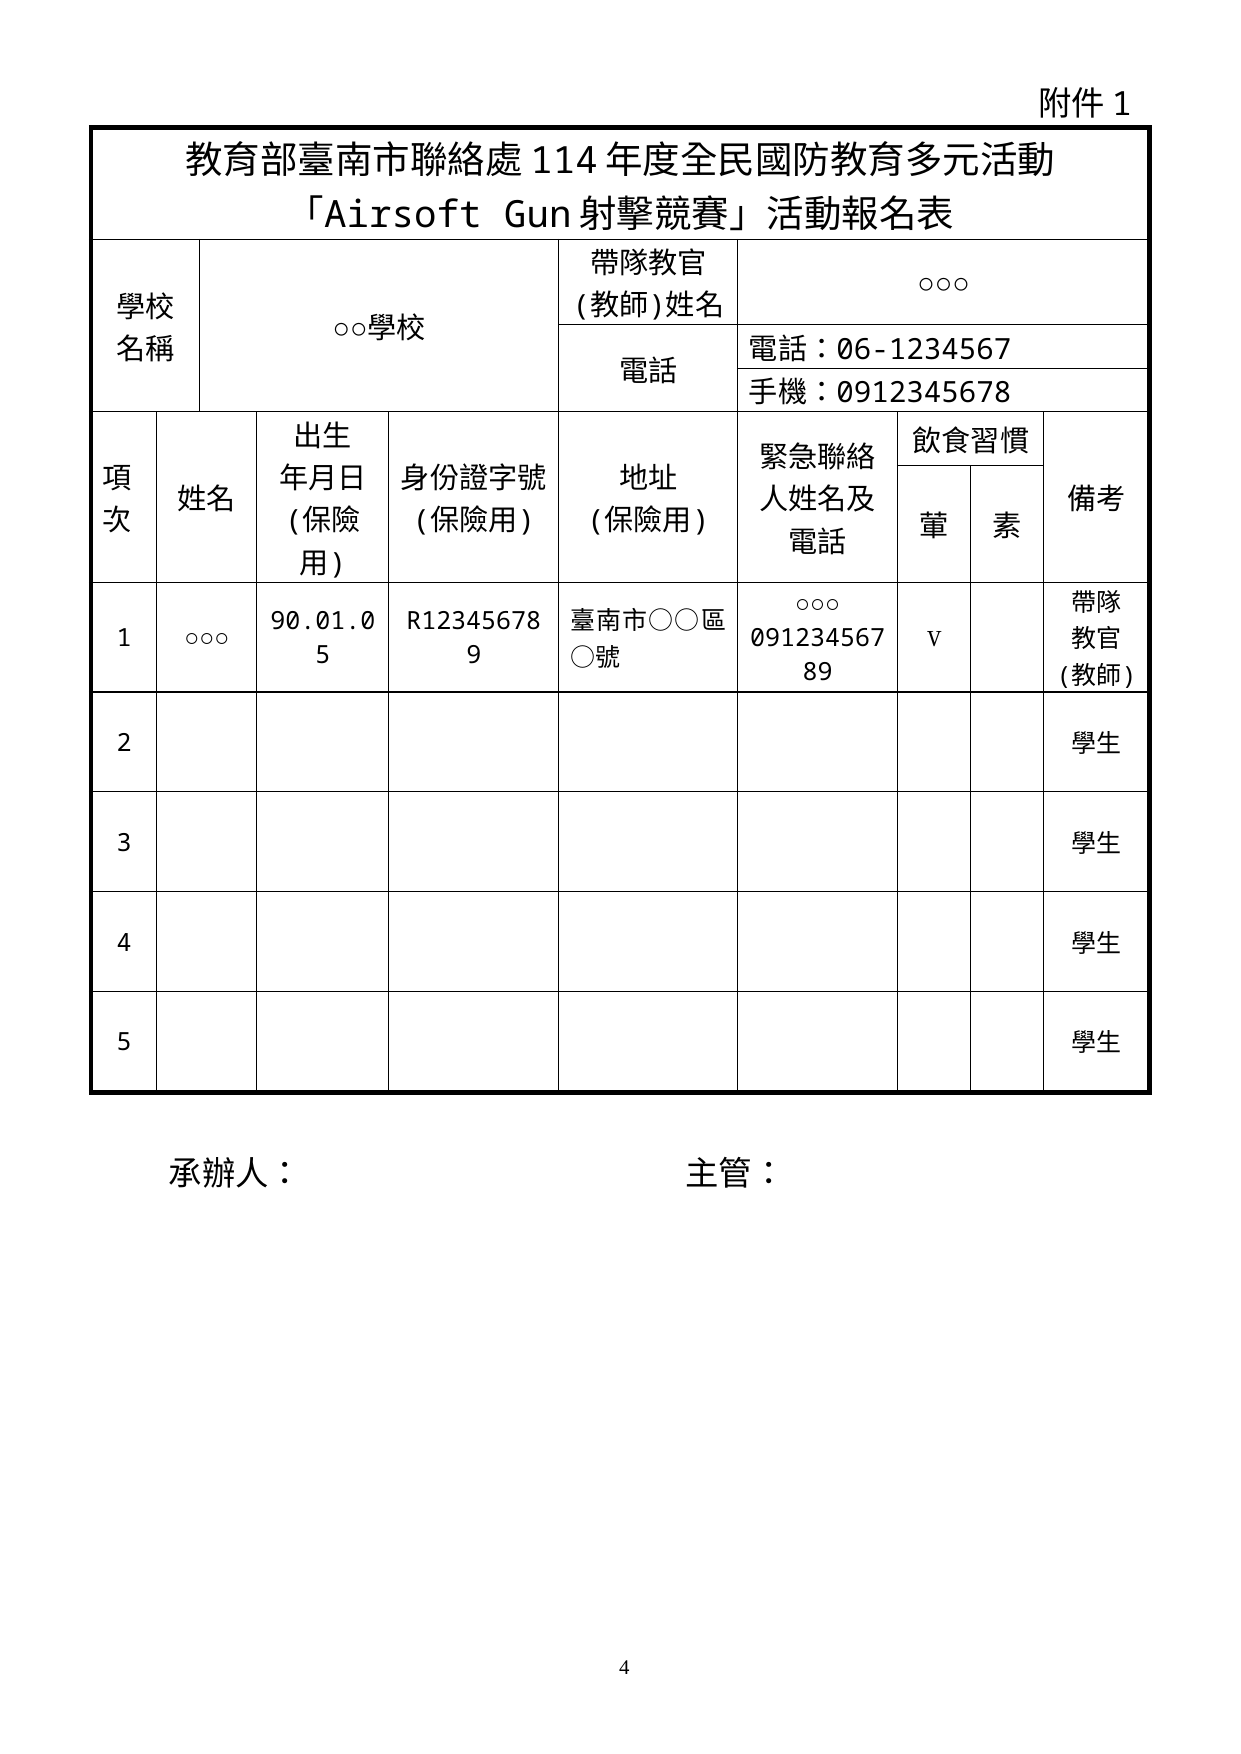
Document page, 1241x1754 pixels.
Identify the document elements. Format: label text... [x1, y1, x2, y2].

table_cell [971, 693, 1043, 791]
table_cell 飲食習慣 [898, 412, 1043, 465]
table_cell 出生 年月日 (保險用) [257, 412, 388, 582]
table_cell [559, 693, 737, 791]
table_cell 臺南市○○區○號 [559, 583, 737, 691]
table_cell ○○學校 [200, 240, 558, 411]
table_cell [389, 892, 558, 991]
table_cell [738, 892, 897, 991]
table_cell ○○○ [157, 583, 256, 691]
table_cell 緊急聯絡人姓名及電話 [738, 412, 897, 582]
table_cell [971, 583, 1043, 691]
table_cell 電話 [559, 325, 737, 411]
table_cell [738, 992, 897, 1090]
table_cell [389, 992, 558, 1090]
table_cell R123456789 [389, 583, 558, 691]
table_cell 學生 [1044, 992, 1147, 1090]
table_cell 項次 [93, 412, 156, 582]
table_cell [157, 693, 256, 791]
table_cell [971, 892, 1043, 991]
table_cell ○○○ [738, 240, 1147, 324]
table_cell Ⅴ [898, 583, 970, 691]
table_cell ○○○ 09123456789 [738, 583, 897, 691]
table_cell [257, 792, 388, 891]
table_cell [559, 992, 737, 1090]
table_cell 4 [93, 892, 156, 991]
table_cell 帶隊教官 (教師)姓名 [559, 240, 737, 324]
table_cell [257, 892, 388, 991]
table_cell 1 [93, 583, 156, 691]
table_cell [898, 892, 970, 991]
table_cell 葷 [898, 466, 970, 582]
table_header 教育部臺南市聯絡處114年度全民國防教育多元活動 「Airsoft Gun射擊競賽」活動報名表 [93, 130, 1147, 239]
text 附件1 [89, 75, 1152, 125]
table_cell 手機：0912345678 [738, 369, 1147, 411]
table_cell 3 [93, 792, 156, 891]
table_cell [157, 892, 256, 991]
table_cell [971, 792, 1043, 891]
table_cell 學校 名稱 [93, 240, 199, 411]
table_cell 學生 [1044, 892, 1147, 991]
table_cell [971, 992, 1043, 1090]
table_cell [738, 792, 897, 891]
table_cell 姓名 [157, 412, 256, 582]
table_cell [898, 992, 970, 1090]
text 承辦人： 主管： [89, 1145, 1152, 1195]
table_cell 身份證字號 (保險用) [389, 412, 558, 582]
table_cell 帶隊 教官 (教師) [1044, 583, 1147, 691]
table_cell [257, 992, 388, 1090]
table_cell 90.01.05 [257, 583, 388, 691]
table_cell [898, 792, 970, 891]
table_cell [898, 693, 970, 791]
table_cell [157, 792, 256, 891]
table_cell 電話：06-1234567 [738, 325, 1147, 368]
table_cell [389, 693, 558, 791]
table_cell [738, 693, 897, 791]
table_cell 素 [971, 466, 1043, 582]
table_cell [559, 892, 737, 991]
table_cell 學生 [1044, 792, 1147, 891]
table_cell [257, 693, 388, 791]
table_cell [389, 792, 558, 891]
table_cell 5 [93, 992, 156, 1090]
table_cell [559, 792, 737, 891]
table_cell 學生 [1044, 693, 1147, 791]
table_cell 2 [93, 693, 156, 791]
table_cell 地址 (保險用) [559, 412, 737, 582]
table_cell [157, 992, 256, 1090]
table_cell 備考 [1044, 412, 1147, 582]
